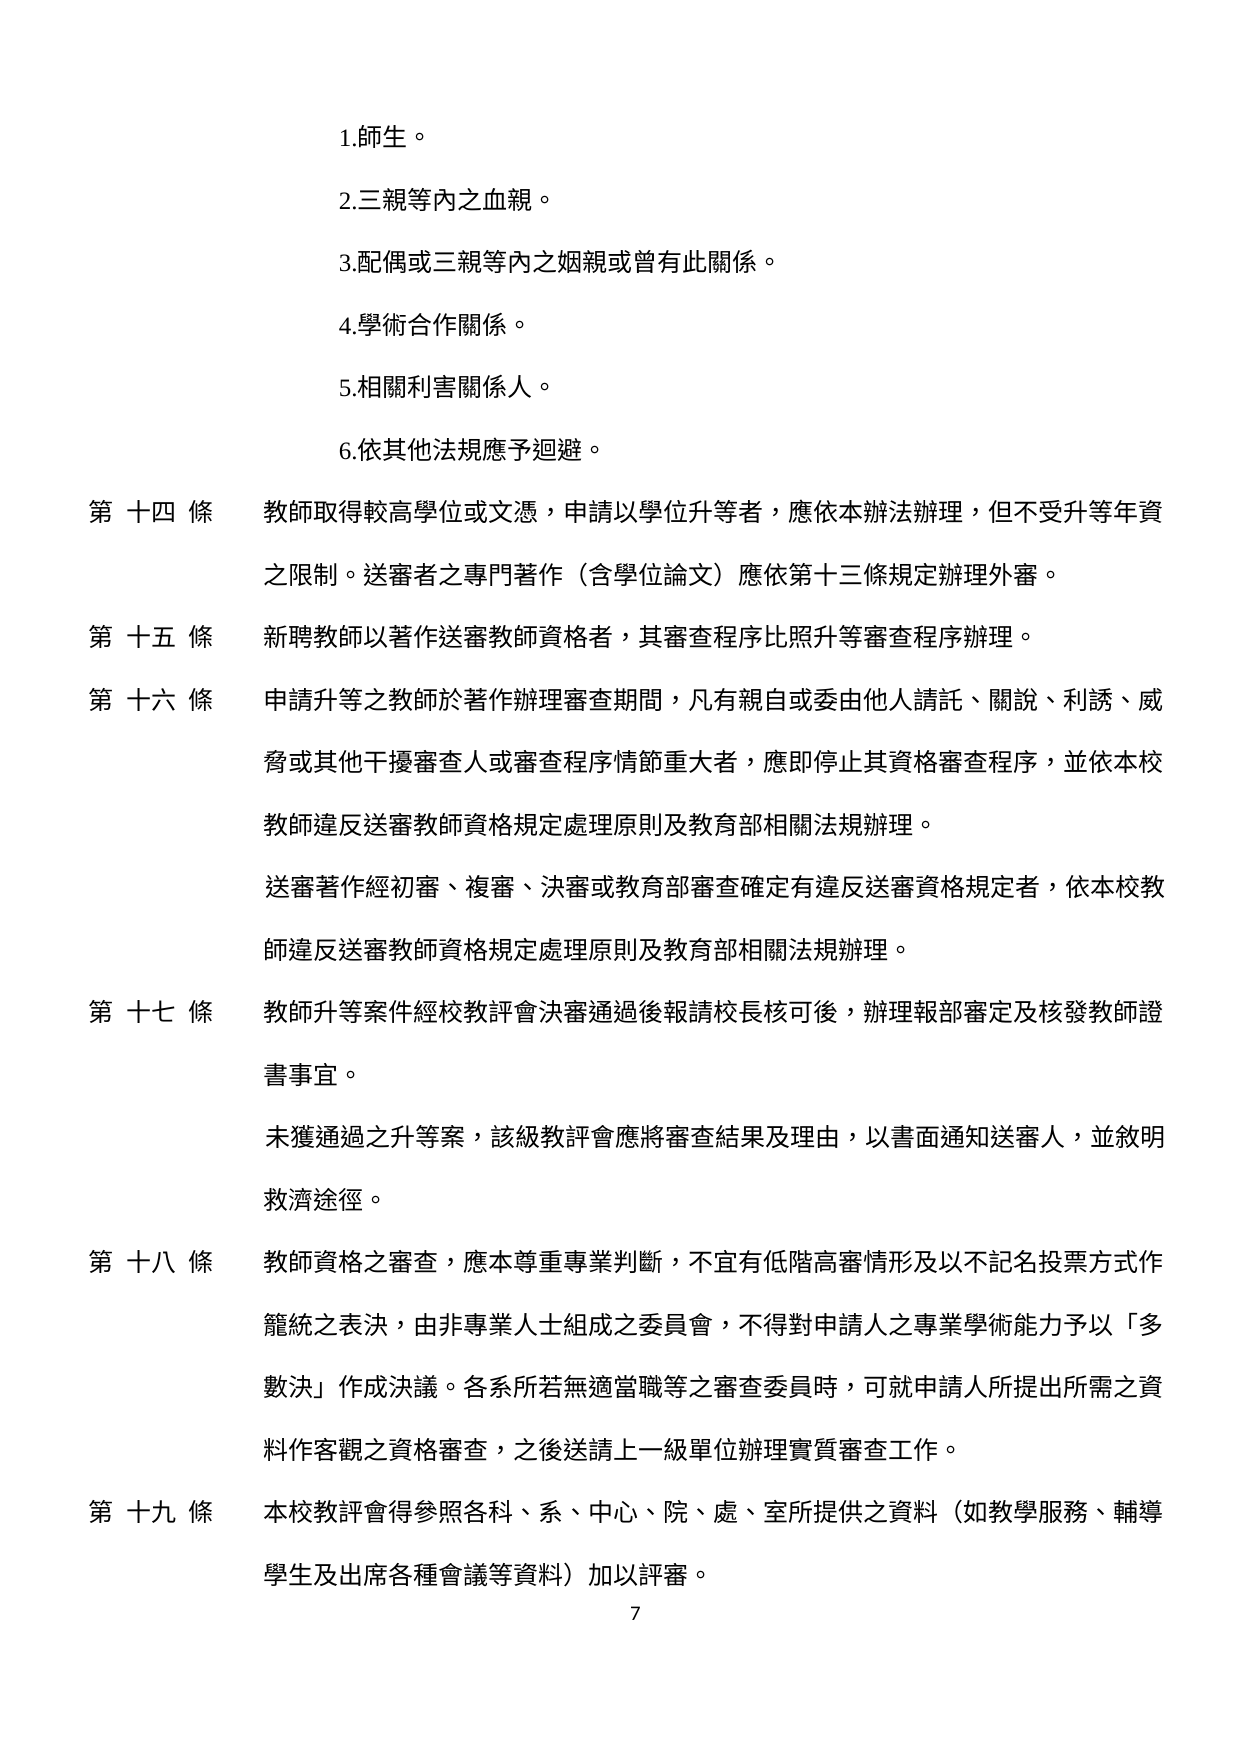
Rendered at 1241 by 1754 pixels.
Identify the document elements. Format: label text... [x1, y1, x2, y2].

text 3.配偶或三親等內之姻親或曾有此關係。 [189, 219, 1181, 282]
text 第 十六 條 申請升等之教師於著作辦理審查期間，凡有親自或委由他人請託、關說、利誘、威脅或其他干擾審查人或審查程序情節重大者，應即停止其資格審查程序，並依本校教師違反送審教師資格規定處理原則及教育部相關法規辦理。 [89, 657, 1181, 844]
text 4.學術合作關係。 [89, 282, 1181, 344]
text 第 十九 條 本校教評會得參照各科、系、中心、院、處、室所提供之資料（如教學服務、輔導學生及出席各種會議等資料）加以評審。 [89, 1469, 1181, 1594]
text 第 十八 條 教師資格之審查，應本尊重專業判斷，不宜有低階高審情形及以不記名投票方式作籠統之表決，由非專業人士組成之委員會，不得對申請人之專業學術能力予以「多數決」作成決議。各系所若無適當職等之審查委員時，可就申請人所提出所需之資料作客觀之資格審查，之後送請上一級單位辦理實質審查工作。 [89, 1219, 1181, 1469]
text 送審著作經初審、複審、決審或教育部審查確定有違反送審資格規定者，依本校教師違反送審教師資格規定處理原則及教育部相關法規辦理。 [264, 844, 1181, 969]
text 第 十五 條 新聘教師以著作送審教師資格者，其審查程序比照升等審查程序辦理。 [89, 594, 1181, 657]
text 第 十四 條 教師取得較高學位或文憑，申請以學位升等者，應依本辦法辦理，但不受升等年資之限制。送審者之專門著作（含學位論文）應依第十三條規定辦理外審。 [89, 469, 1181, 594]
text 2.三親等內之血親。 [89, 157, 1181, 219]
text 5.相關利害關係人。 [89, 344, 1181, 407]
text 6.依其他法規應予迴避。 [89, 407, 1181, 469]
text 1.師生。 [89, 94, 1181, 157]
text 第 十七 條 教師升等案件經校教評會決審通過後報請校長核可後，辦理報部審定及核發教師證書事宜。 [89, 969, 1181, 1094]
text 未獲通過之升等案，該級教評會應將審查結果及理由，以書面通知送審人，並敘明救濟途徑。 [264, 1094, 1181, 1219]
